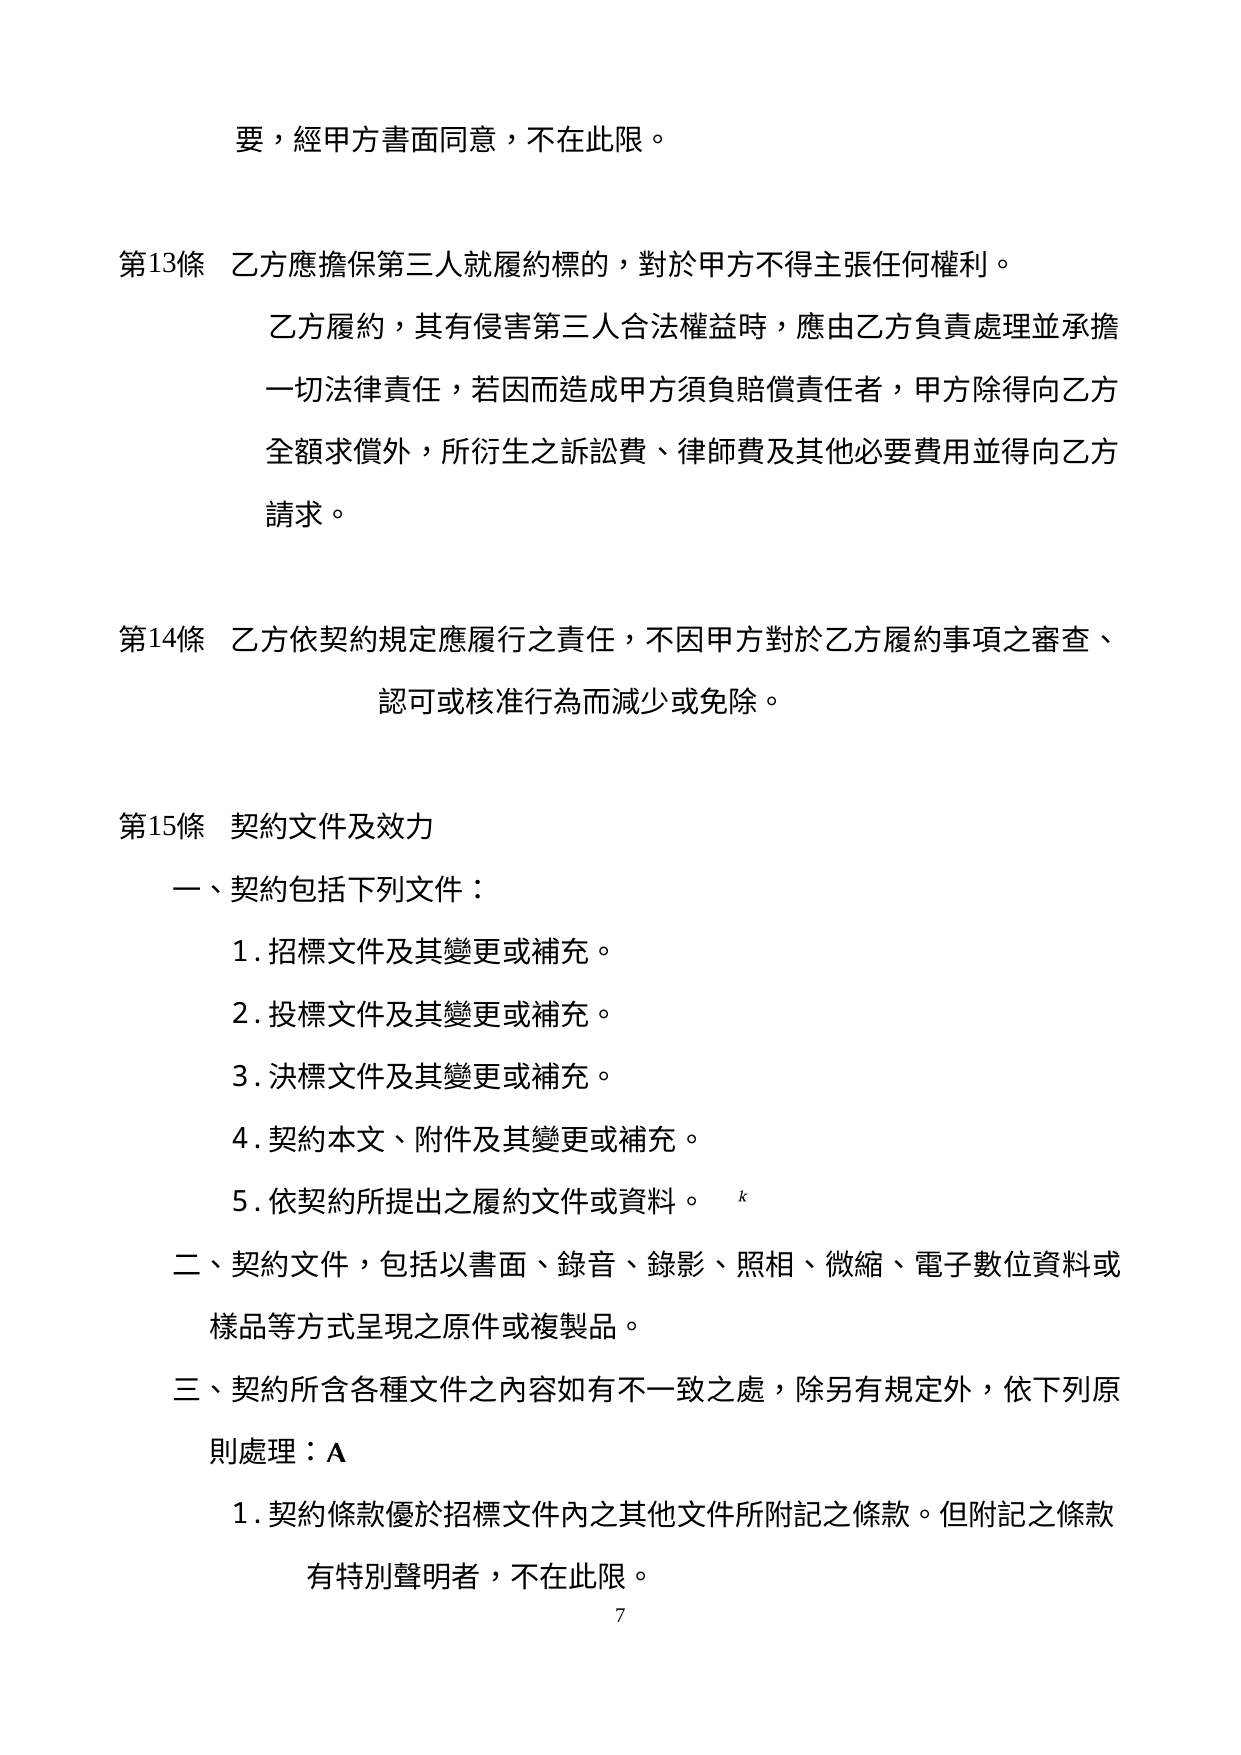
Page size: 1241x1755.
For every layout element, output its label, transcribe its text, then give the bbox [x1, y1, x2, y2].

list 決標文件及其變更或補充。 [231, 1033, 1122, 1096]
text 三、契約所含各種文件之內容如有不一致之處，除另有規定外，依下列原則處理： [172, 1346, 1122, 1471]
list 乙方依契約規定應履行之責任，不因甲方對於乙方履約事項之審查、認可或核准行為而減少或免除。 [118, 596, 1122, 721]
list 投標文件及其變更或補充。 [231, 971, 1122, 1033]
text 一、契約包括下列文件： [172, 846, 1122, 908]
text 二、契約文件，包括以書面、錄音、錄影、照相、微縮、電子數位資料或樣品等方式呈現之原件或複製品。 [172, 1221, 1122, 1346]
text 要，經甲方書面同意，不在此限。 [177, 96, 1122, 158]
list 契約文件及效力 [118, 783, 1122, 846]
list 契約條款優於招標文件內之其他文件所附記之條款。但附記之條款有特別聲明者，不在此限。 [231, 1471, 1116, 1596]
list 契約本文、附件及其變更或補充。 [231, 1096, 1122, 1158]
text 乙方履約，其有侵害第三人合法權益時，應由乙方負責處理並承擔一切法律責任，若因而造成甲方須負賠償責任者，甲方除得向乙方全額求償外，所衍生之訴訟費、律師費及其他必要費用並得向乙方請求。 [265, 283, 1122, 533]
list 乙方應擔保第三人就履約標的，對於甲方不得主張任何權利。 [118, 221, 1122, 283]
list 依契約所提出之履約文件或資料。 [231, 1158, 1122, 1221]
list 招標文件及其變更或補充。 [231, 908, 1122, 971]
